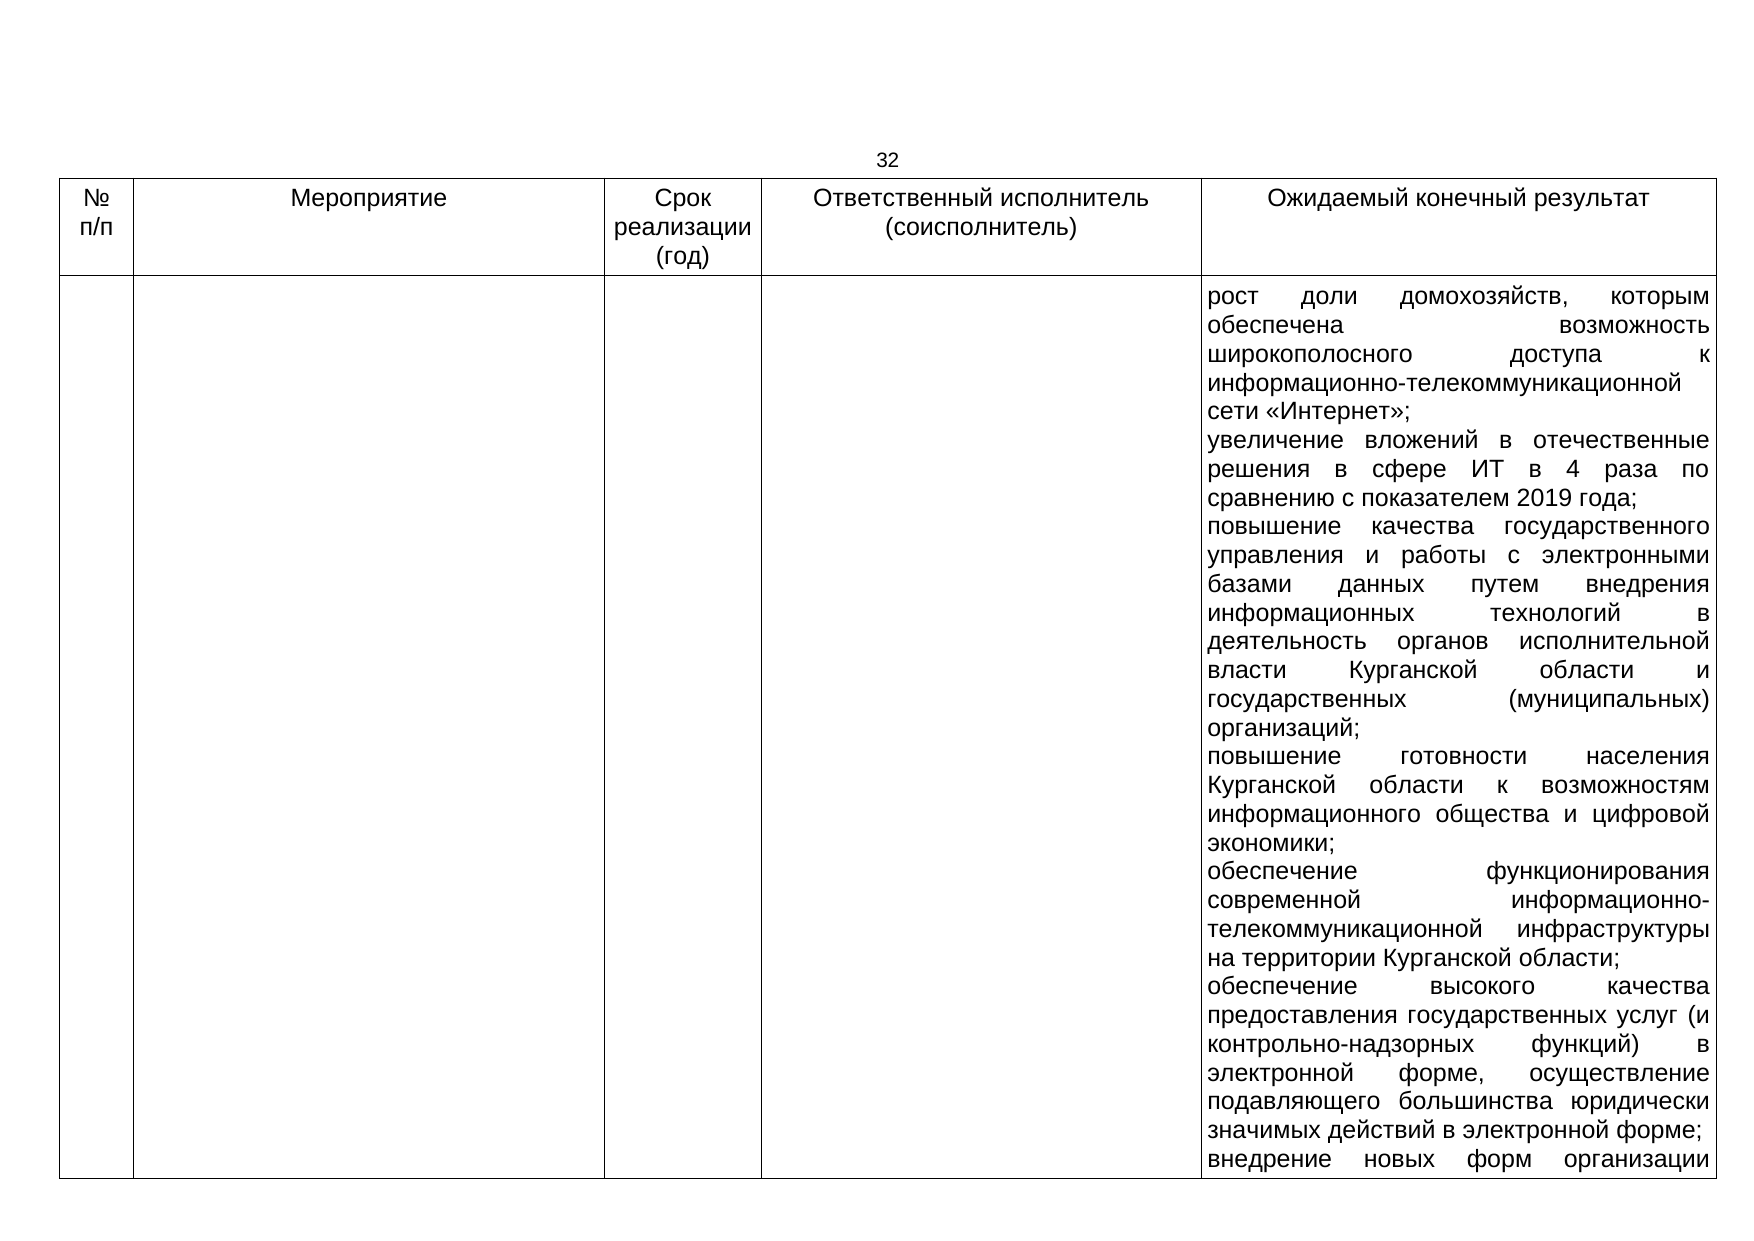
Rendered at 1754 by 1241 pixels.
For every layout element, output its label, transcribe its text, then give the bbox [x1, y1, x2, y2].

table_cell [60, 276, 133, 1178]
table_cell [605, 276, 761, 1178]
table_header Мероприятие [134, 179, 604, 275]
table_header Срок реализации (год) [605, 179, 761, 275]
table_header Ответственный исполнитель (соисполнитель) [762, 179, 1201, 275]
table_cell [134, 276, 604, 1178]
table_header Ожидаемый конечный результат [1202, 179, 1716, 275]
table_cell рост доли домохозяйств, которым обеспечена возможность широкополосного доступа к информационно-телекоммуникационной сети «Интернет»; увеличение вложений в отечественные решения в сфере ИТ в 4 раза по сравнению с показателем 2019 года; повышение качества государственного управления и работы с электронными базами данных путем внедрения информационных технологий в деятельность органов исполнительной власти Курганской области и государственных (муниципальных) организаций; повышение готовности населения Курганской области к возможностям информационного общества и цифровой экономики; обеспечение функционирования современной информационно-телекоммуникационной инфраструктуры на территории Курганской области; обеспечение высокого качества предоставления государственных услуг (и контрольно-надзорных функций) в электронной форме, осуществление подавляющего большинства юридически значимых действий в электронной форме; внедрение новых форм организации [1202, 276, 1716, 1178]
table_cell [762, 276, 1201, 1178]
table_header № п/п [60, 179, 133, 275]
